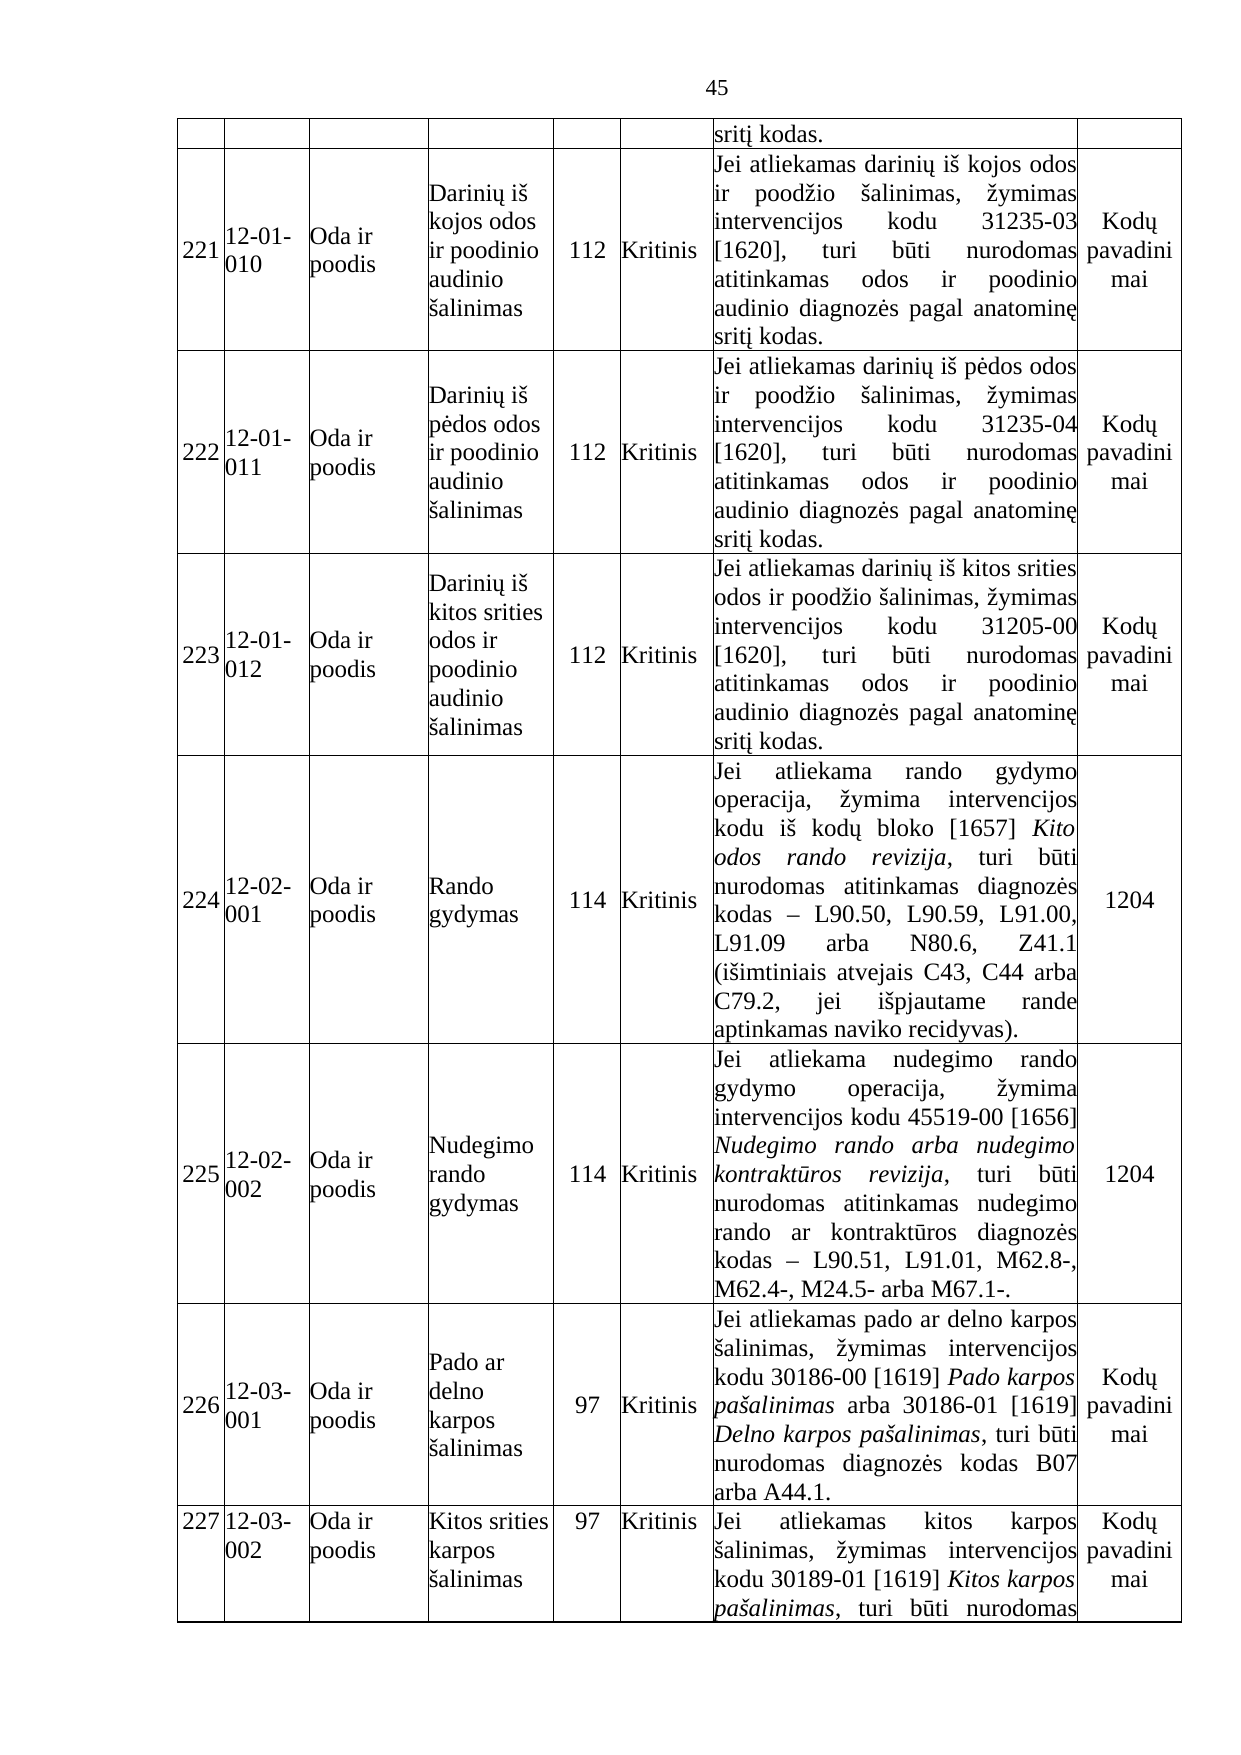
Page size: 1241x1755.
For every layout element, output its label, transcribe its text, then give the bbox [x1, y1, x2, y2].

table_cell Darinių iš kojos odos ir poodinio audinio šalinimas [429, 149, 553, 350]
table_cell Darinių iš kitos srities odos ir poodinio audinio šalinimas [429, 554, 553, 755]
table_cell 1204 [1078, 1044, 1181, 1303]
table_cell sritį kodas. [714, 119, 1077, 148]
table_cell 112 [554, 554, 620, 755]
table_cell 97 [554, 1304, 620, 1505]
table_cell 112 [554, 149, 620, 350]
table_cell [310, 119, 428, 148]
table_cell [225, 119, 309, 148]
table_cell 227 [178, 1506, 224, 1621]
table_cell Oda ir poodis [310, 756, 428, 1043]
table_cell Oda ir poodis [310, 149, 428, 350]
table_cell Kritinis [621, 1304, 713, 1505]
table_cell Kodų pavadinimai [1078, 554, 1181, 755]
table_cell 12-01-010 [225, 149, 309, 350]
table_cell 12-01-011 [225, 351, 309, 552]
table_cell 222 [178, 351, 224, 552]
table_cell 12-03-001 [225, 1304, 309, 1505]
table_cell Darinių iš pėdos odos ir poodinio audinio šalinimas [429, 351, 553, 552]
table_cell 223 [178, 554, 224, 755]
table_cell Kitos srities karpos šalinimas [429, 1506, 553, 1621]
table_cell Kritinis [621, 351, 713, 552]
table_cell Kritinis [621, 554, 713, 755]
table_cell Jei atliekamas darinių iš pėdos odos ir poodžio šalinimas, žymimas intervencijos kodu 31235-04 [1620], turi būti nurodomas atitinkamas odos ir poodinio audinio diagnozės pagal anatominę sritį kodas. [714, 351, 1077, 552]
table_cell Jei atliekama rando gydymo operacija, žymima intervencijos kodu iš kodų bloko [1657] Kito odos rando revizija, turi būti nurodomas atitinkamas diagnozės kodas – L90.50, L90.59, L91.00, L91.09 arba N80.6, Z41.1 (išimtiniais atvejais C43, C44 arba C79.2, jei išpjautame rande aptinkamas naviko recidyvas). [714, 756, 1077, 1043]
table_cell 12-03-002 [225, 1506, 309, 1621]
table_cell Jei atliekamas kitos karpos šalinimas, žymimas intervencijos kodu 30189-01 [1619] Kitos karpos pašalinimas, turi būti nurodomas [714, 1506, 1077, 1621]
table_cell Kritinis [621, 756, 713, 1043]
table_cell Nudegimo rando gydymas [429, 1044, 553, 1303]
table_cell 112 [554, 351, 620, 552]
table_cell 221 [178, 149, 224, 350]
table_cell Kodų pavadinimai [1078, 149, 1181, 350]
table_cell 225 [178, 1044, 224, 1303]
table_cell Oda ir poodis [310, 351, 428, 552]
table_cell [429, 119, 553, 148]
table_cell Pado ar delno karpos šalinimas [429, 1304, 553, 1505]
table_cell Jei atliekamas darinių iš kitos srities odos ir poodžio šalinimas, žymimas intervencijos kodu 31205-00 [1620], turi būti nurodomas atitinkamas odos ir poodinio audinio diagnozės pagal anatominę sritį kodas. [714, 554, 1077, 755]
table_cell Jei atliekamas pado ar delno karpos šalinimas, žymimas intervencijos kodu 30186-00 [1619] Pado karpos pašalinimas arba 30186-01 [1619] Delno karpos pašalinimas, turi būti nurodomas diagnozės kodas B07 arba A44.1. [714, 1304, 1077, 1505]
table_cell Oda ir poodis [310, 1044, 428, 1303]
table_cell 12-02-002 [225, 1044, 309, 1303]
table_cell Rando gydymas [429, 756, 553, 1043]
table_cell Kritinis [621, 149, 713, 350]
table_cell 114 [554, 1044, 620, 1303]
table_cell 224 [178, 756, 224, 1043]
table_cell 12-02-001 [225, 756, 309, 1043]
table_cell Oda ir poodis [310, 1304, 428, 1505]
table_cell Jei atliekama nudegimo rando gydymo operacija, žymima intervencijos kodu 45519-00 [1656] Nudegimo rando arba nudegimo kontraktūros revizija, turi būti nurodomas atitinkamas nudegimo rando ar kontraktūros diagnozės kodas – L90.51, L91.01, M62.8-, M62.4-, M24.5- arba M67.1-. [714, 1044, 1077, 1303]
table_cell 1204 [1078, 756, 1181, 1043]
table_cell Kodų pavadinimai [1078, 1506, 1181, 1621]
table_cell 97 [554, 1506, 620, 1621]
table_cell [1078, 119, 1181, 148]
table_cell Kodų pavadinimai [1078, 351, 1181, 552]
table_cell Kritinis [621, 1506, 713, 1621]
table_cell [178, 119, 224, 148]
table_cell Oda ir poodis [310, 554, 428, 755]
table_cell 226 [178, 1304, 224, 1505]
table_cell [554, 119, 620, 148]
table_cell Kritinis [621, 1044, 713, 1303]
table_cell Oda ir poodis [310, 1506, 428, 1621]
table_cell 114 [554, 756, 620, 1043]
table_cell [621, 119, 713, 148]
table_cell Kodų pavadinimai [1078, 1304, 1181, 1505]
table_cell 12-01-012 [225, 554, 309, 755]
table_cell Jei atliekamas darinių iš kojos odos ir poodžio šalinimas, žymimas intervencijos kodu 31235-03 [1620], turi būti nurodomas atitinkamas odos ir poodinio audinio diagnozės pagal anatominę sritį kodas. [714, 149, 1077, 350]
